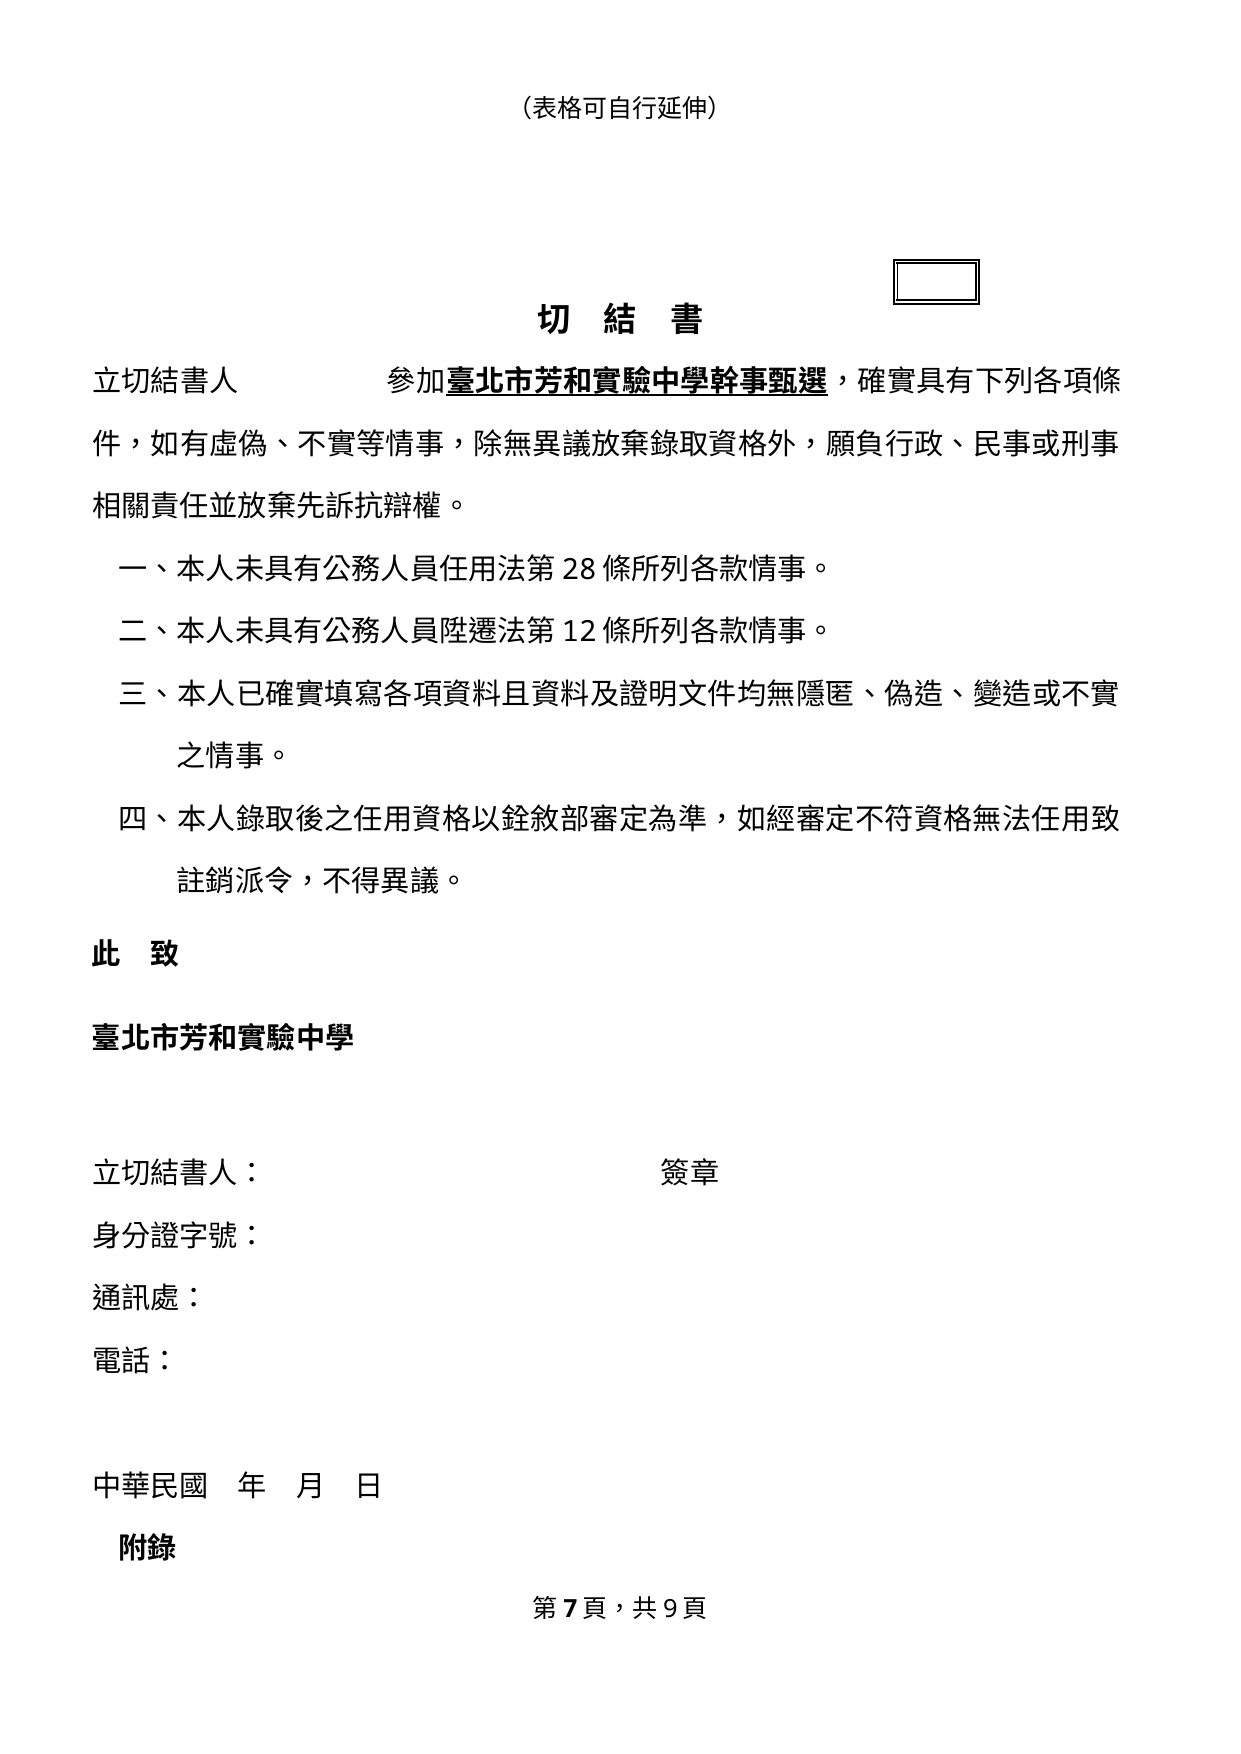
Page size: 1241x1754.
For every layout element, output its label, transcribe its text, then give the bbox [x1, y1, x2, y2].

text 一、本人未具有公務人員任用法第28條所列各款情事。 [118, 525, 1122, 587]
text 三、本人已確實填寫各項資料且資料及證明文件均無隱匿、偽造、變造或不實之情事。 [118, 650, 1122, 775]
text 四、本人錄取後之任用資格以銓敘部審定為準，如經審定不符資格無法任用致註銷派令，不得異議。 [118, 775, 1122, 900]
text 切 結 書 [118, 275, 1122, 337]
text 中華民國 年 月 日 [92, 1442, 1122, 1504]
text 通訊處： [92, 1254, 1122, 1317]
text 二、本人未具有公務人員陞遷法第12條所列各款情事。 [118, 587, 1122, 650]
text 附錄 [118, 1504, 1122, 1567]
text 電話： [92, 1317, 1122, 1379]
text 立切結書人 參加臺北市芳和實驗中學幹事甄選，確實具有下列各項條件，如有虛偽、不實等情事，除無異議放棄錄取資格外，願負行政、民事或刑事相關責任並放棄先訴抗辯權。 [92, 337, 1122, 525]
text 此 致 [92, 910, 1122, 973]
text 臺北市芳和實驗中學 [92, 994, 1122, 1056]
text （表格可自行延伸） [118, 89, 1122, 125]
text 立切結書人： 簽章 [92, 1129, 1122, 1192]
text 身分證字號： [92, 1192, 1122, 1254]
